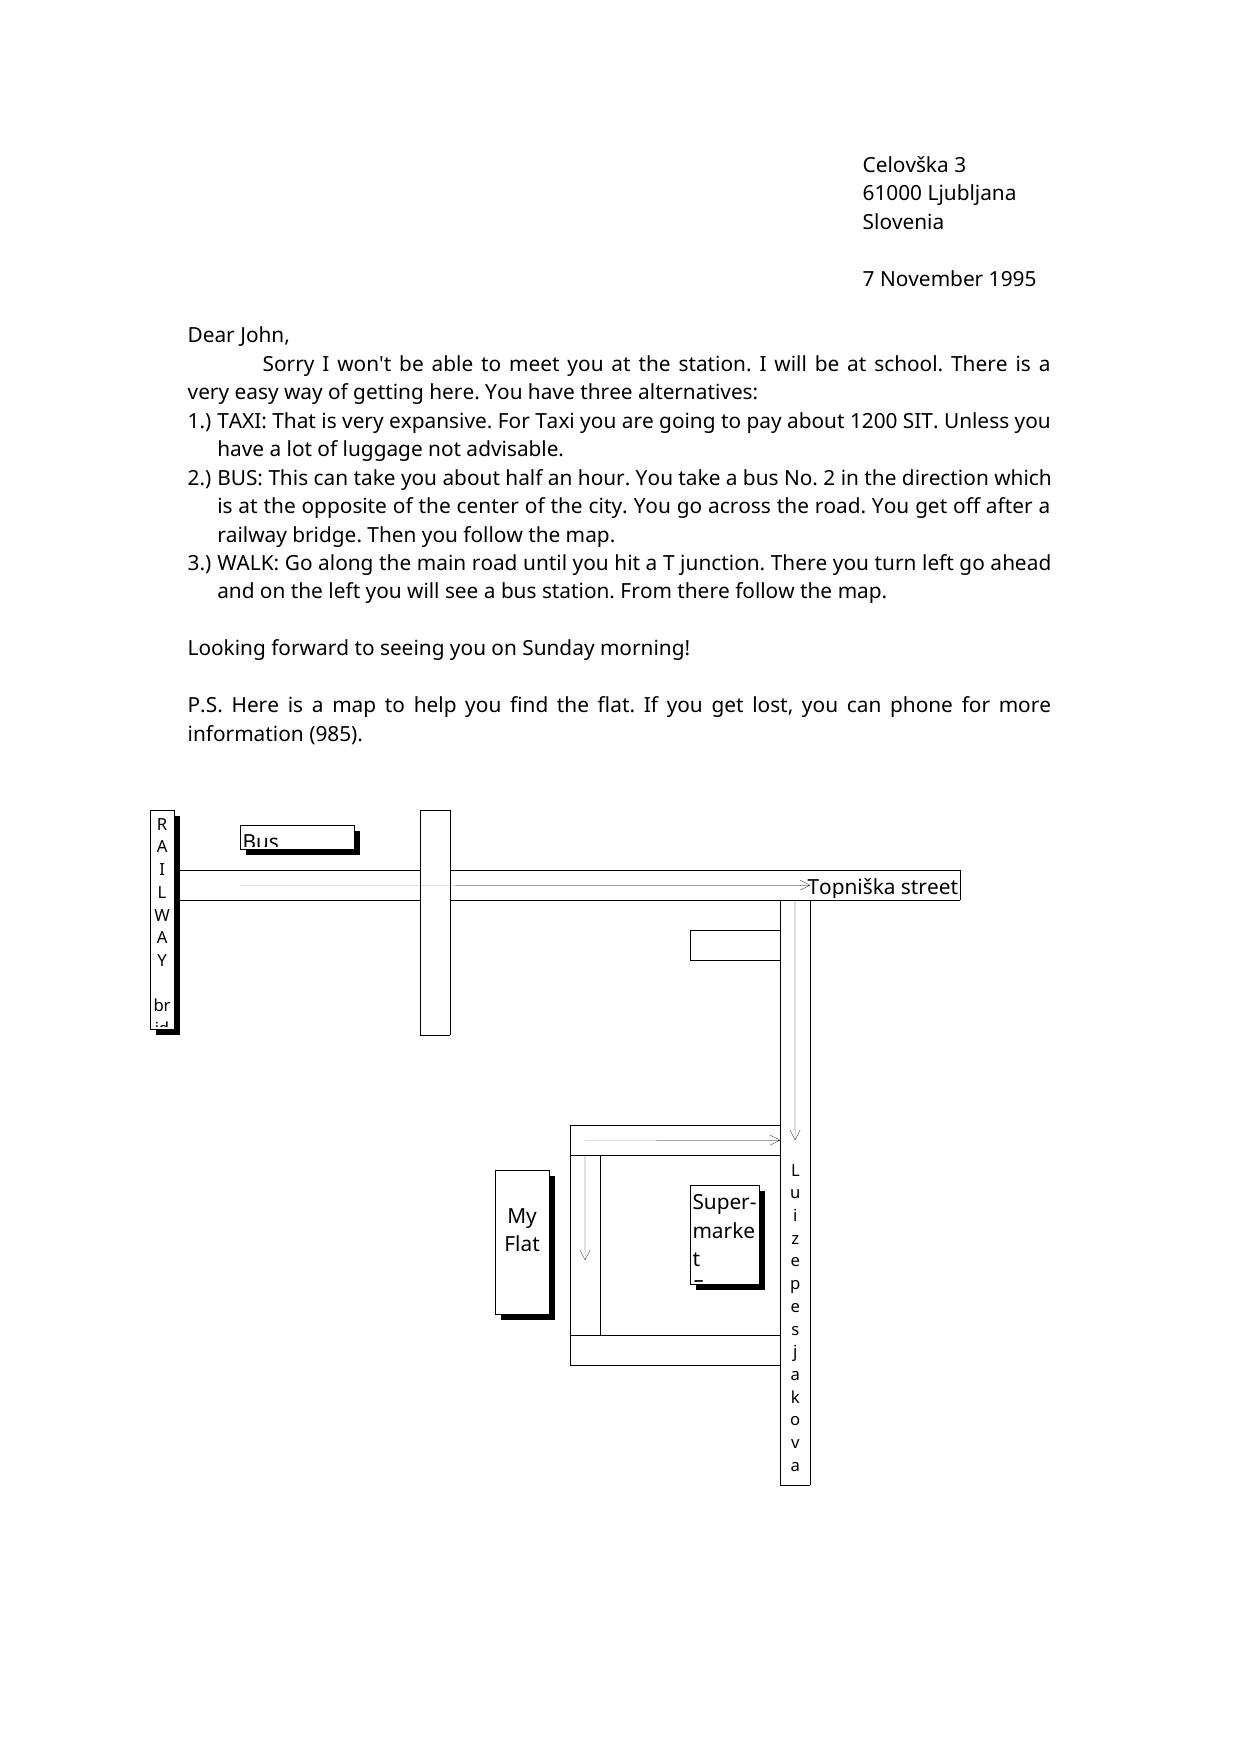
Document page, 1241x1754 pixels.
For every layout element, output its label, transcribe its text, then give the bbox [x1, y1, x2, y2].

text L [152, 880, 171, 903]
text 7 November 1995 [862, 264, 1053, 292]
text Topniška street [451, 872, 958, 898]
text I [152, 858, 171, 880]
text a [782, 1363, 808, 1385]
text 61000 Ljubljana [862, 178, 1053, 207]
text j [782, 1340, 808, 1363]
text e [782, 1249, 808, 1272]
text Y [152, 948, 171, 971]
text Super-market [692, 1187, 756, 1273]
text z [782, 1226, 808, 1249]
text W [152, 903, 171, 926]
text Celovška 3 [862, 150, 1053, 178]
text [180, 872, 420, 898]
text o [782, 1408, 808, 1431]
list WALK: Go along the main road until you hit a T junction. There you turn left go ahead and on the left you will see a bus station. From there follow the map. [187, 548, 1053, 605]
text A [152, 926, 171, 948]
text p [782, 1272, 808, 1294]
list TAXI: That is very expansive. For Taxi you are going to pay about 1200 SIT. Unless you have a lot of luggage not advisable. [187, 406, 1053, 463]
text Emona [692, 1273, 756, 1282]
text u [782, 1181, 808, 1204]
text Looking forward to seeing you on Sunday morning! [187, 633, 1053, 662]
text Flat [497, 1229, 546, 1258]
text A [152, 835, 171, 858]
text a [782, 1453, 808, 1476]
text Slovenia [862, 207, 1053, 235]
text L [782, 1158, 808, 1181]
list BUS: This can take you about half an hour. You take a bus No. 2 in the direction which is at the opposite of the center of the city. You go across the road. You get off after a railway bridge. Then you follow the map. [187, 463, 1053, 548]
text Dear John, [187, 321, 1053, 349]
text Sorry I won't be able to meet you at the station. I will be at school. There is a very easy way of getting here. You have three alternatives: [187, 349, 1053, 406]
text e [782, 1294, 808, 1317]
text R [152, 812, 171, 835]
text i [782, 1204, 808, 1226]
text P.S. Here is a map to help you find the flat. If you get lost, you can phone for more information (985). [187, 690, 1053, 747]
text s [782, 1317, 808, 1340]
text bridge [152, 994, 171, 1027]
text k [782, 1385, 808, 1408]
text Bus station [242, 827, 351, 847]
text My [497, 1201, 546, 1229]
text v [782, 1431, 808, 1453]
